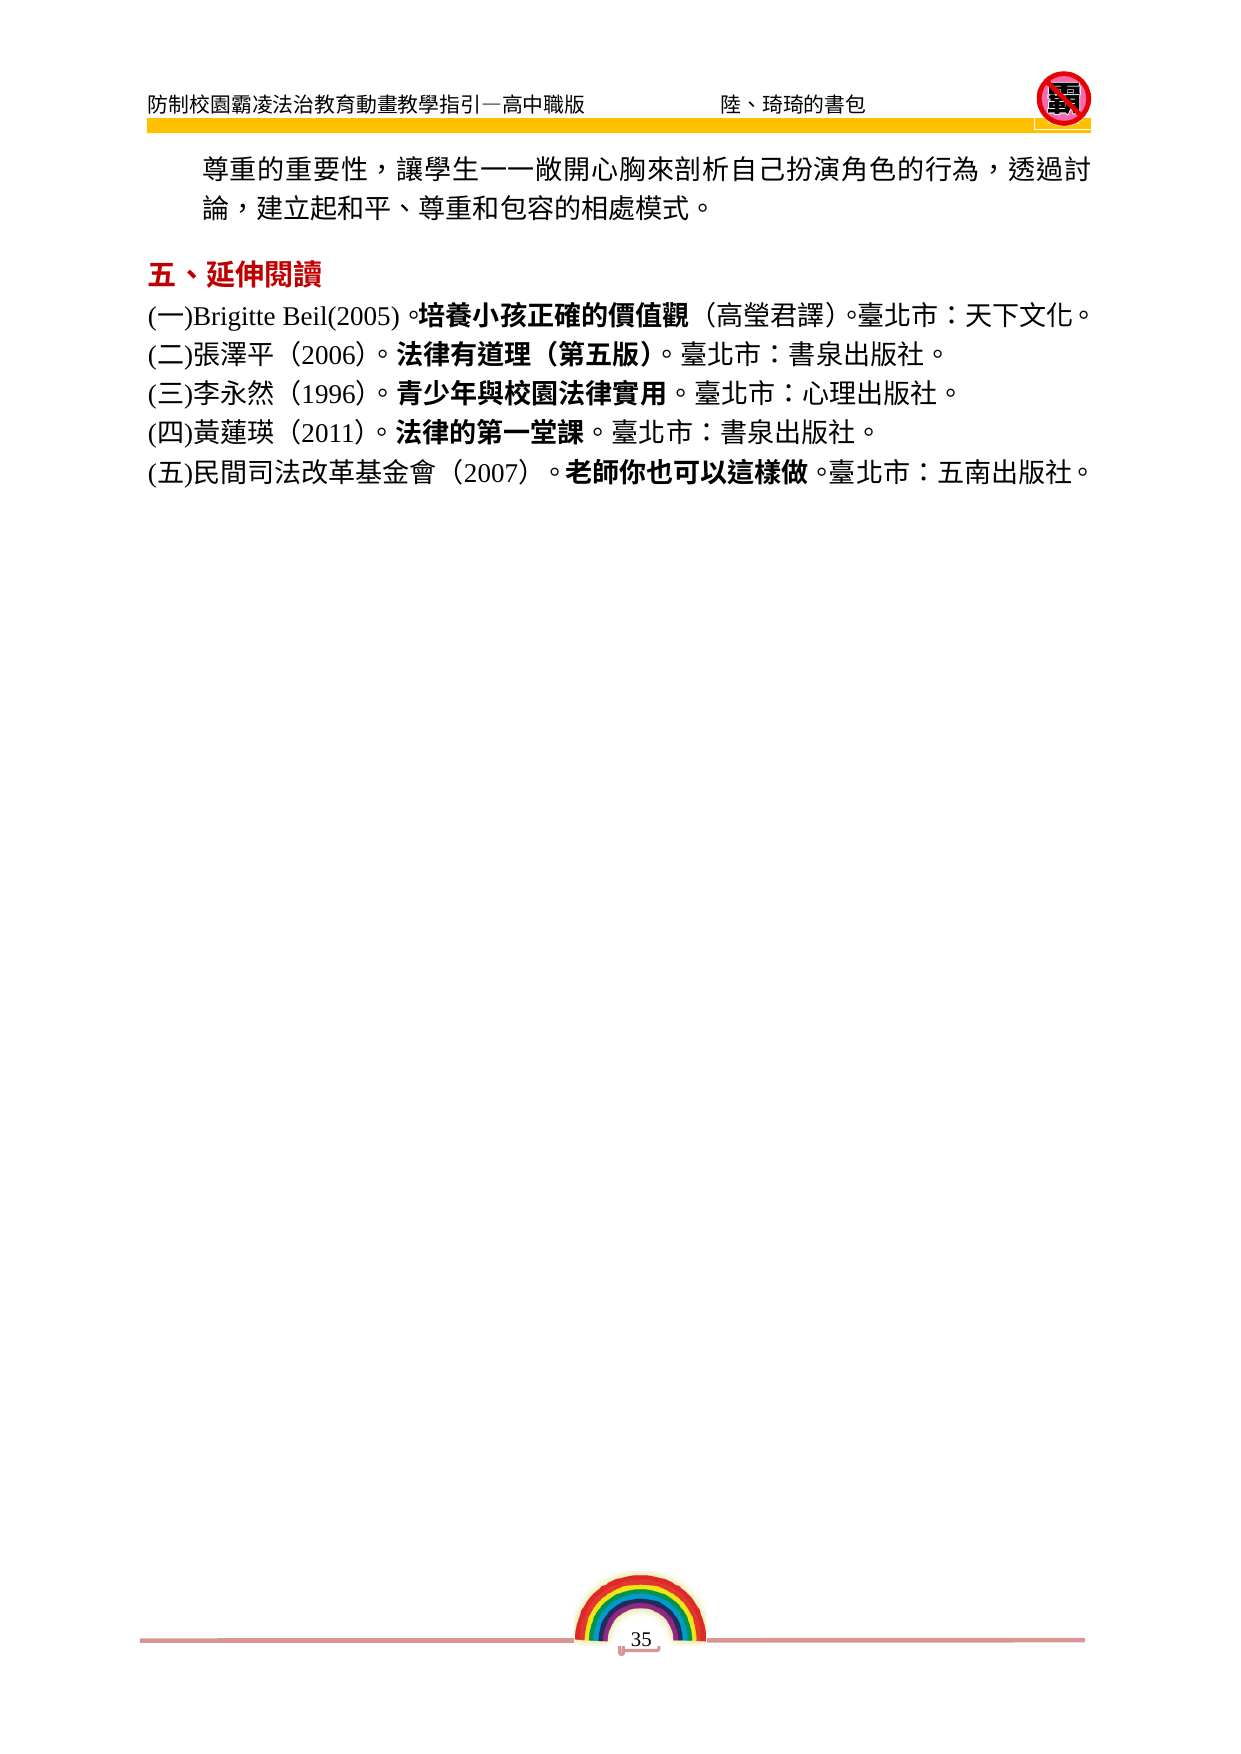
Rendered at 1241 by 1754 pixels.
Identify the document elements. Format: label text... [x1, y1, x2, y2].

text (二)張澤平（2006）。法律有道理（第五版）。臺北市：書泉出版社。 [148, 333, 1092, 372]
picture [1034, 68, 1094, 72]
text (一)Brigitte Beil(2005)。培養小孩正確的價值觀（高瑩君譯）。臺北市：天下文化。 [148, 293, 1092, 333]
text (三)李永然（1996）。青少年與校園法律實用。臺北市：心理出版社。 [148, 372, 1092, 411]
text 尊重的重要性，讓學生一一敞開心胸來剖析自己扮演角色的行為，透過討論，建立起和平、尊重和包容的相處模式。 [202, 148, 1092, 226]
text (四)黃蓮瑛（2011）。法律的第一堂課。臺北市：書泉出版社。 [148, 411, 1092, 451]
text 五、延伸閱讀 [148, 251, 1092, 293]
picture [574, 1571, 707, 1646]
text (五)民間司法改革基金會（2007）。老師你也可以這樣做。臺北市：五南出版社。 [148, 451, 1092, 490]
